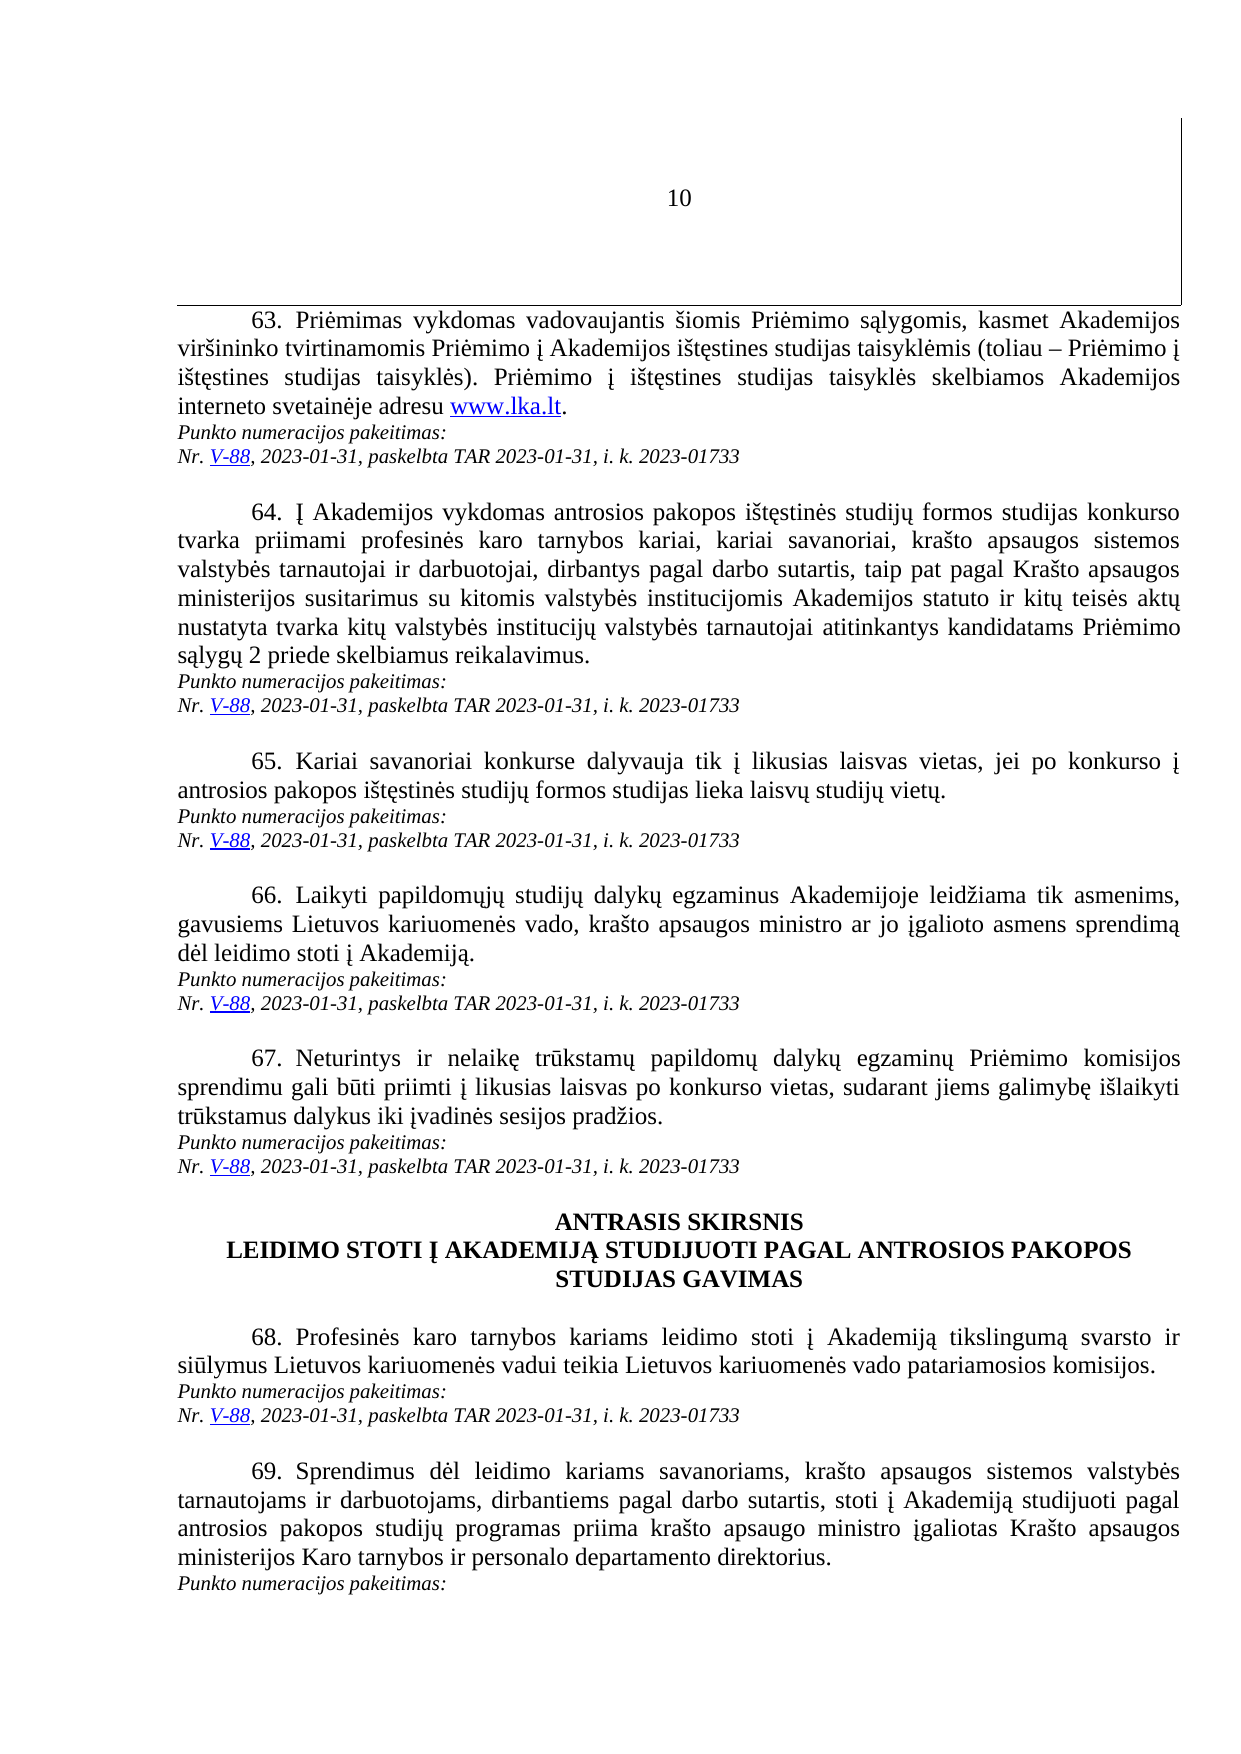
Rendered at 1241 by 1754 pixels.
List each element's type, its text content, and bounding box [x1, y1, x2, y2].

text Nr. V-88, 2023-01-31, paskelbta TAR 2023-01-31, i. k. 2023-01733 [177, 444, 1181, 468]
text 68. Profesinės karo tarnybos kariams leidimo stoti į Akademiją tikslingumą svarsto ir siūlymus Lietuvos kariuomenės vadui teikia Lietuvos kariuomenės vado patariamosios komisijos. [177, 1322, 1181, 1379]
text Punkto numeracijos pakeitimas: [177, 1571, 1181, 1595]
text 64. Į Akademijos vykdomas antrosios pakopos ištęstinės studijų formos studijas konkurso tvarka priimami profesinės karo tarnybos kariai, kariai savanoriai, krašto apsaugos sistemos valstybės tarnautojai ir darbuotojai, dirbantys pagal darbo sutartis, taip pat pagal Krašto apsaugos ministerijos susitarimus su kitomis valstybės institucijomis Akademijos statuto ir kitų teisės aktų nustatyta tvarka kitų valstybės institucijų valstybės tarnautojai atitinkantys kandidatams Priėmimo sąlygų 2 priede skelbiamus reikalavimus. [177, 497, 1181, 669]
text Nr. V-88, 2023-01-31, paskelbta TAR 2023-01-31, i. k. 2023-01733 [177, 1403, 1181, 1427]
text LEIDIMO STOTI Į AKADEMIJĄ STUDIJUOTI PAGAL ANTROSIOS PAKOPOS STUDIJAS GAVIMAS [177, 1235, 1181, 1293]
text Nr. V-88, 2023-01-31, paskelbta TAR 2023-01-31, i. k. 2023-01733 [177, 991, 1181, 1015]
text Nr. V-88, 2023-01-31, paskelbta TAR 2023-01-31, i. k. 2023-01733 [177, 1154, 1181, 1178]
text Punkto numeracijos pakeitimas: [177, 803, 1181, 828]
text 67. Neturintys ir nelaikę trūkstamų papildomų dalykų egzaminų Priėmimo komisijos sprendimu gali būti priimti į likusias laisvas po konkurso vietas, sudarant jiems galimybę išlaikyti trūkstamus dalykus iki įvadinės sesijos pradžios. [177, 1043, 1181, 1130]
text 65. Kariai savanoriai konkurse dalyvauja tik į likusias laisvas vietas, jei po konkurso į antrosios pakopos ištęstinės studijų formos studijas lieka laisvų studijų vietų. [177, 746, 1181, 803]
text Punkto numeracijos pakeitimas: [177, 1379, 1181, 1403]
text Punkto numeracijos pakeitimas: [177, 967, 1181, 991]
text 69. Sprendimus dėl leidimo kariams savanoriams, krašto apsaugos sistemos valstybės tarnautojams ir darbuotojams, dirbantiems pagal darbo sutartis, stoti į Akademiją studijuoti pagal antrosios pakopos studijų programas priima krašto apsaugo ministro įgaliotas Krašto apsaugos ministerijos Karo tarnybos ir personalo departamento direktorius. [177, 1456, 1181, 1571]
text Nr. V-88, 2023-01-31, paskelbta TAR 2023-01-31, i. k. 2023-01733 [177, 693, 1181, 717]
text ANTRASIS SKIRSNIS [177, 1207, 1181, 1235]
text Punkto numeracijos pakeitimas: [177, 669, 1181, 693]
text 63. Priėmimas vykdomas vadovaujantis šiomis Priėmimo sąlygomis, kasmet Akademijos viršininko tvirtinamomis Priėmimo į Akademijos ištęstines studijas taisyklėmis (toliau – Priėmimo į ištęstines studijas taisyklės). Priėmimo į ištęstines studijas taisyklės skelbiamos Akademijos interneto svetainėje adresu www.lka.lt. [177, 305, 1181, 420]
text Punkto numeracijos pakeitimas: [177, 420, 1181, 444]
text Punkto numeracijos pakeitimas: [177, 1130, 1181, 1154]
text Nr. V-88, 2023-01-31, paskelbta TAR 2023-01-31, i. k. 2023-01733 [177, 828, 1181, 852]
text 66. Laikyti papildomųjų studijų dalykų egzaminus Akademijoje leidžiama tik asmenims, gavusiems Lietuvos kariuomenės vado, krašto apsaugos ministro ar jo įgalioto asmens sprendimą dėl leidimo stoti į Akademiją. [177, 880, 1181, 967]
